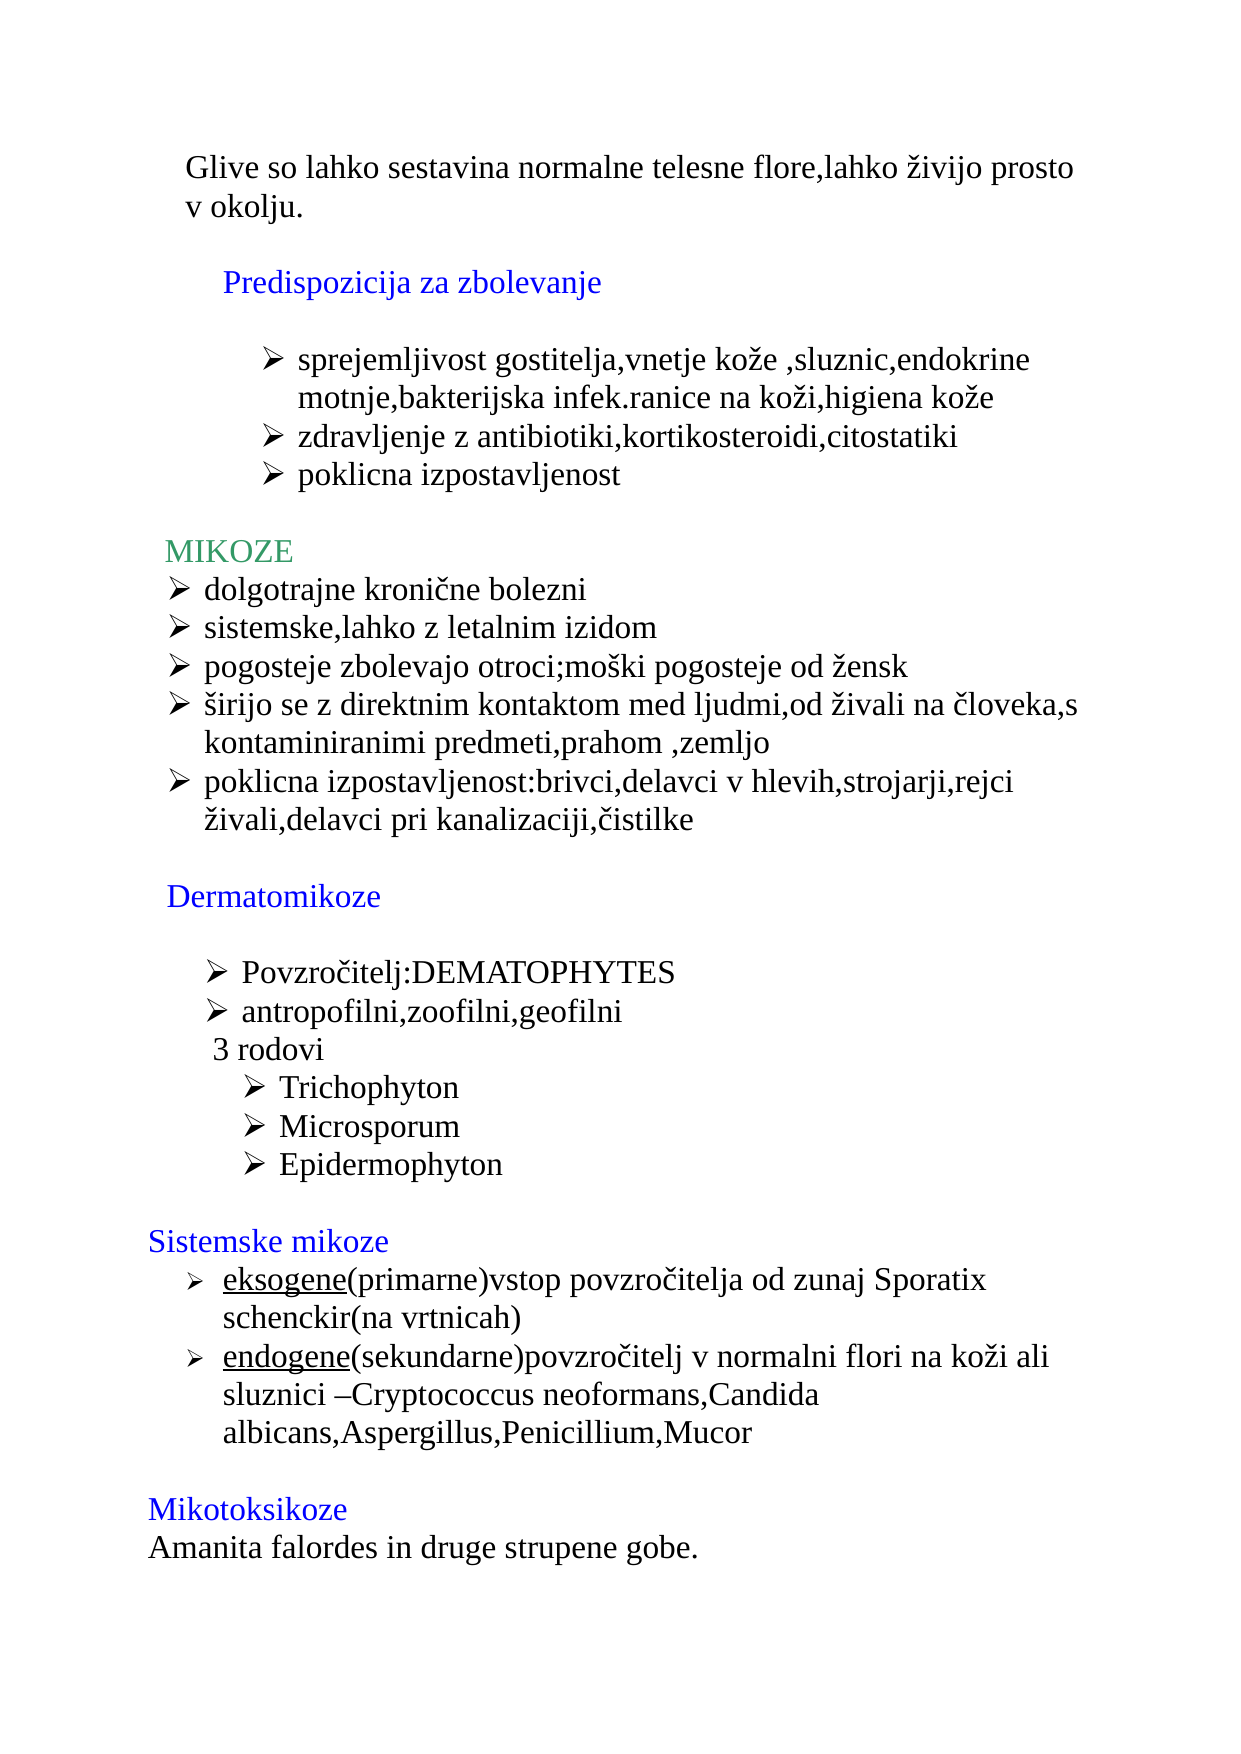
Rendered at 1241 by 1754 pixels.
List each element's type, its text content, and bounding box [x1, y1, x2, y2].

text MIKOZE [148, 531, 1093, 569]
text Sistemske mikoze [148, 1221, 1093, 1259]
list sistemske,lahko z letalnim izidom [166, 608, 1093, 646]
list poklicna izpostavljenost [260, 454, 1093, 493]
list antropofilni,zoofilni,geofilni [204, 991, 1093, 1029]
list dolgotrajne kronične bolezni [166, 569, 1093, 608]
text Mikotoksikoze [148, 1489, 1093, 1528]
list Microsporum [241, 1106, 1093, 1144]
list endogene(sekundarne)povzročitelj v normalni flori na koži ali sluznici –Cryptococcus neoformans,Candida albicans,Aspergillus,Penicillium,Mucor [185, 1336, 1093, 1451]
text 3 rodovi [204, 1029, 1093, 1068]
text Glive so lahko sestavina normalne telesne flore,lahko živijo prosto v okolju. [185, 148, 1093, 224]
list eksogene(primarne)vstop povzročitelja od zunaj Sporatix schenckir(na vrtnicah) [185, 1259, 1093, 1336]
list zdravljenje z antibiotiki,kortikosteroidi,citostatiki [260, 416, 1093, 454]
list Epidermophyton [241, 1144, 1093, 1183]
list pogosteje zbolevajo otroci;moški pogosteje od žensk [166, 646, 1093, 684]
list širijo se z direktnim kontaktom med ljudmi,od živali na človeka,s kontaminiranimi predmeti,prahom ,zemljo [166, 684, 1093, 761]
list poklicna izpostavljenost:brivci,delavci v hlevih,strojarji,rejci živali,delavci pri kanalizaciji,čistilke [166, 761, 1093, 838]
list Povzročitelj:DEMATOPHYTES [204, 953, 1093, 991]
text Dermatomikoze [166, 876, 1093, 914]
text Predispozicija za zbolevanje [223, 263, 1093, 301]
list sprejemljivost gostitelja,vnetje kože ,sluznic,endokrine motnje,bakterijska infek.ranice na koži,higiena kože [260, 339, 1093, 416]
text Amanita falordes in druge strupene gobe. [148, 1528, 1093, 1566]
list Trichophyton [241, 1068, 1093, 1106]
